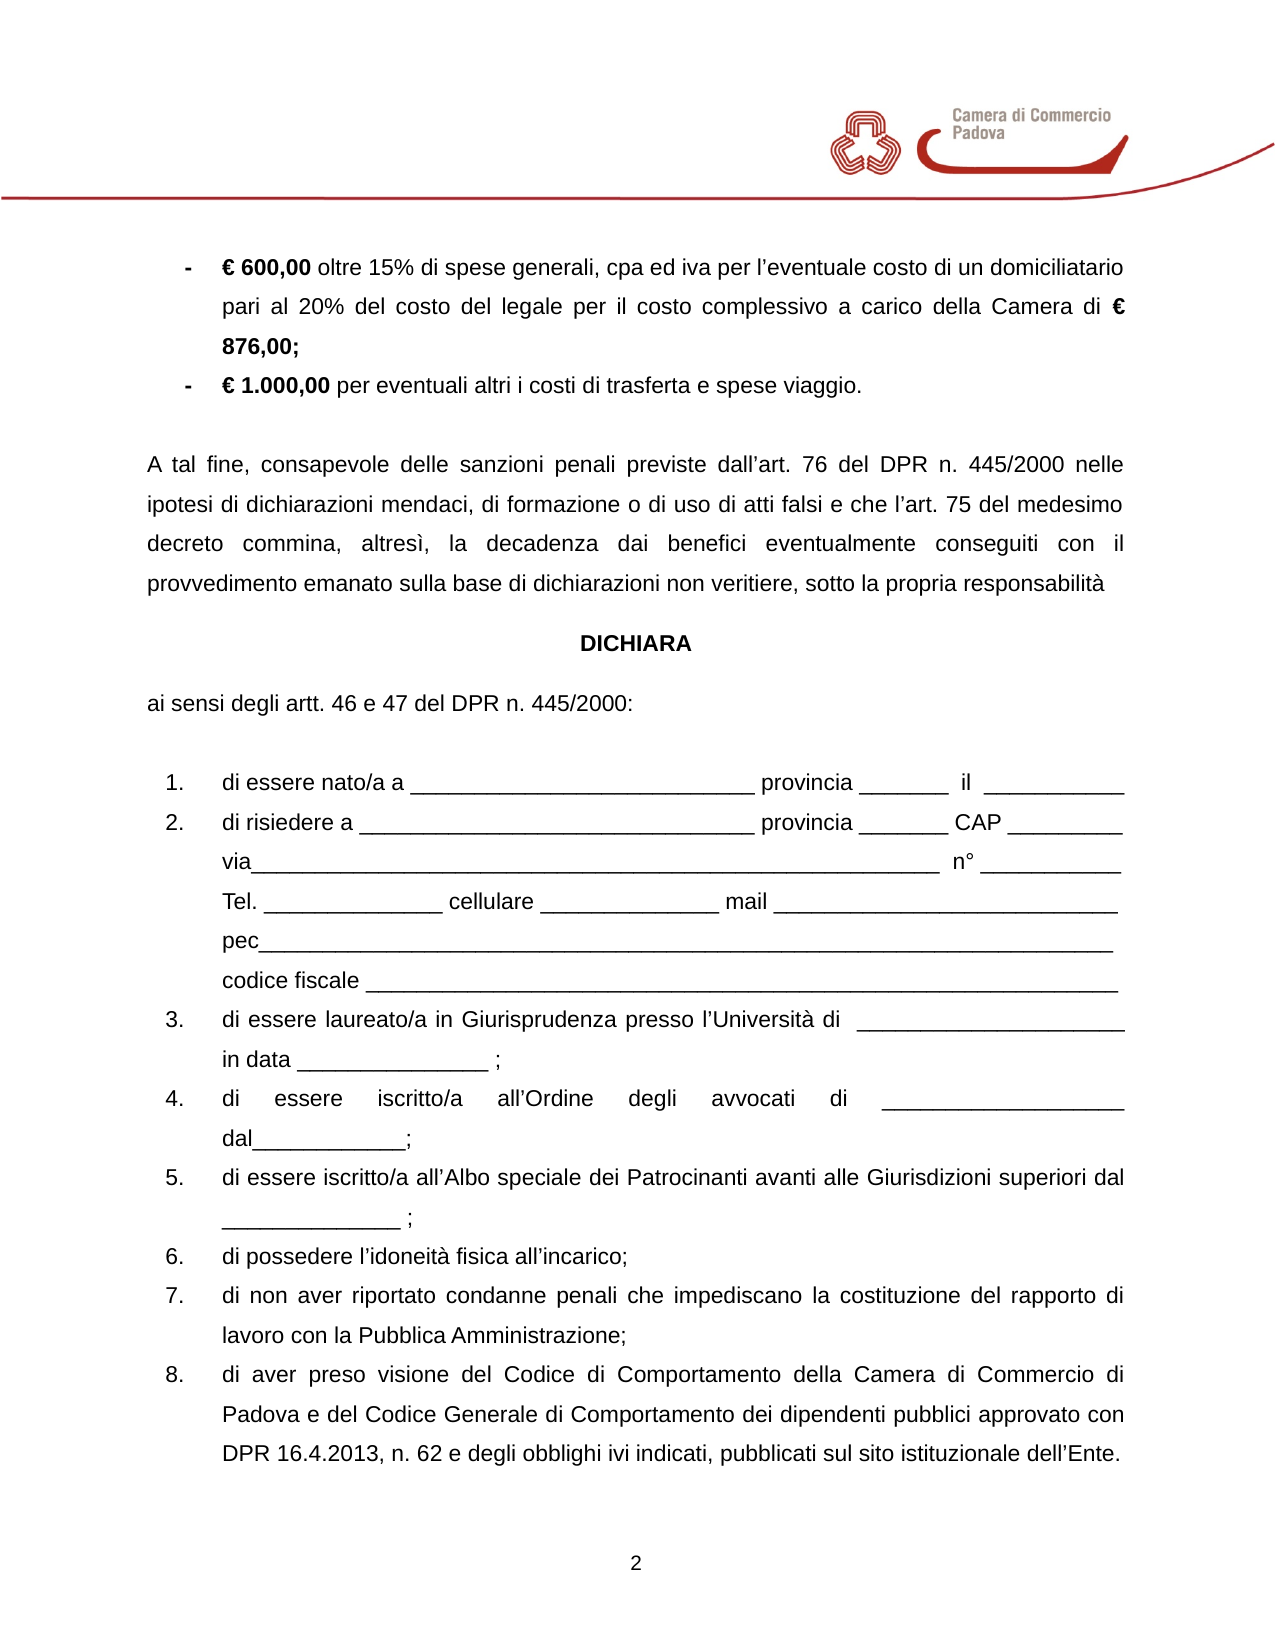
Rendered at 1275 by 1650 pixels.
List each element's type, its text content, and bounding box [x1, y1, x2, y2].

list di aver preso visione del Codice di Comportamento della Camera di Commercio di Padova e del Codice Generale di Comportamento dei dipendenti pubblici approvato con DPR 16.4.2013, n. 62 e degli obblighi ivi indicati, pubblicati sul sito istituzionale dell’Ente. [184, 1361, 1125, 1467]
list € 600,00 oltre 15% di spese generali, cpa ed iva per l’eventuale costo di un domiciliatario pari al 20% del costo del legale per il costo complessivo a carico della Camera di € 876,00; [184, 241, 1125, 359]
list di possedere l’idoneità fisica all’incarico; [184, 1243, 1125, 1269]
list di essere nato/a a ___________________________ provincia _______ il ___________ [184, 769, 1125, 796]
text Tel. ______________ cellulare ______________ mail ___________________________ [147, 888, 1125, 914]
text A tal fine, consapevole delle sanzioni penali previste dall’art. 76 del DPR n. 445/2000 nelle ipotesi di dichiarazioni mendaci, di formazione o di uso di atti falsi e che l’art. 75 del medesimo decreto commina, altresì, la decadenza dai benefici eventualmente conseguiti con il provvedimento emanato sulla base di dichiarazioni non veritiere, sotto la propria responsabilità [147, 451, 1125, 596]
list di risiedere a _______________________________ provincia _______ CAP _________ [184, 809, 1125, 835]
picture [1, 16, 1275, 241]
list di essere laureato/a in Giurisprudenza presso l’Università di _____________________ in data _______________ ; [184, 1006, 1125, 1072]
list di non aver riportato condanne penali che impediscano la costituzione del rapporto di lavoro con la Pubblica Amministrazione; [184, 1282, 1125, 1348]
list di essere iscritto/a all’Ordine degli avvocati di ___________________ dal____________; [184, 1085, 1125, 1151]
text DICHIARA [147, 630, 1125, 656]
list € 1.000,00 per eventuali altri i costi di trasferta e spese viaggio. [184, 372, 1125, 398]
text ai sensi degli artt. 46 e 47 del DPR n. 445/2000: [147, 690, 1125, 717]
list di essere iscritto/a all’Albo speciale dei Patrocinanti avanti alle Giurisdizioni superiori dal ______________ ; [184, 1164, 1125, 1230]
text codice fiscale ___________________________________________________________ [147, 967, 1125, 993]
text via______________________________________________________ n° ___________ [147, 848, 1125, 874]
text pec___________________________________________________________________ [147, 927, 1125, 953]
